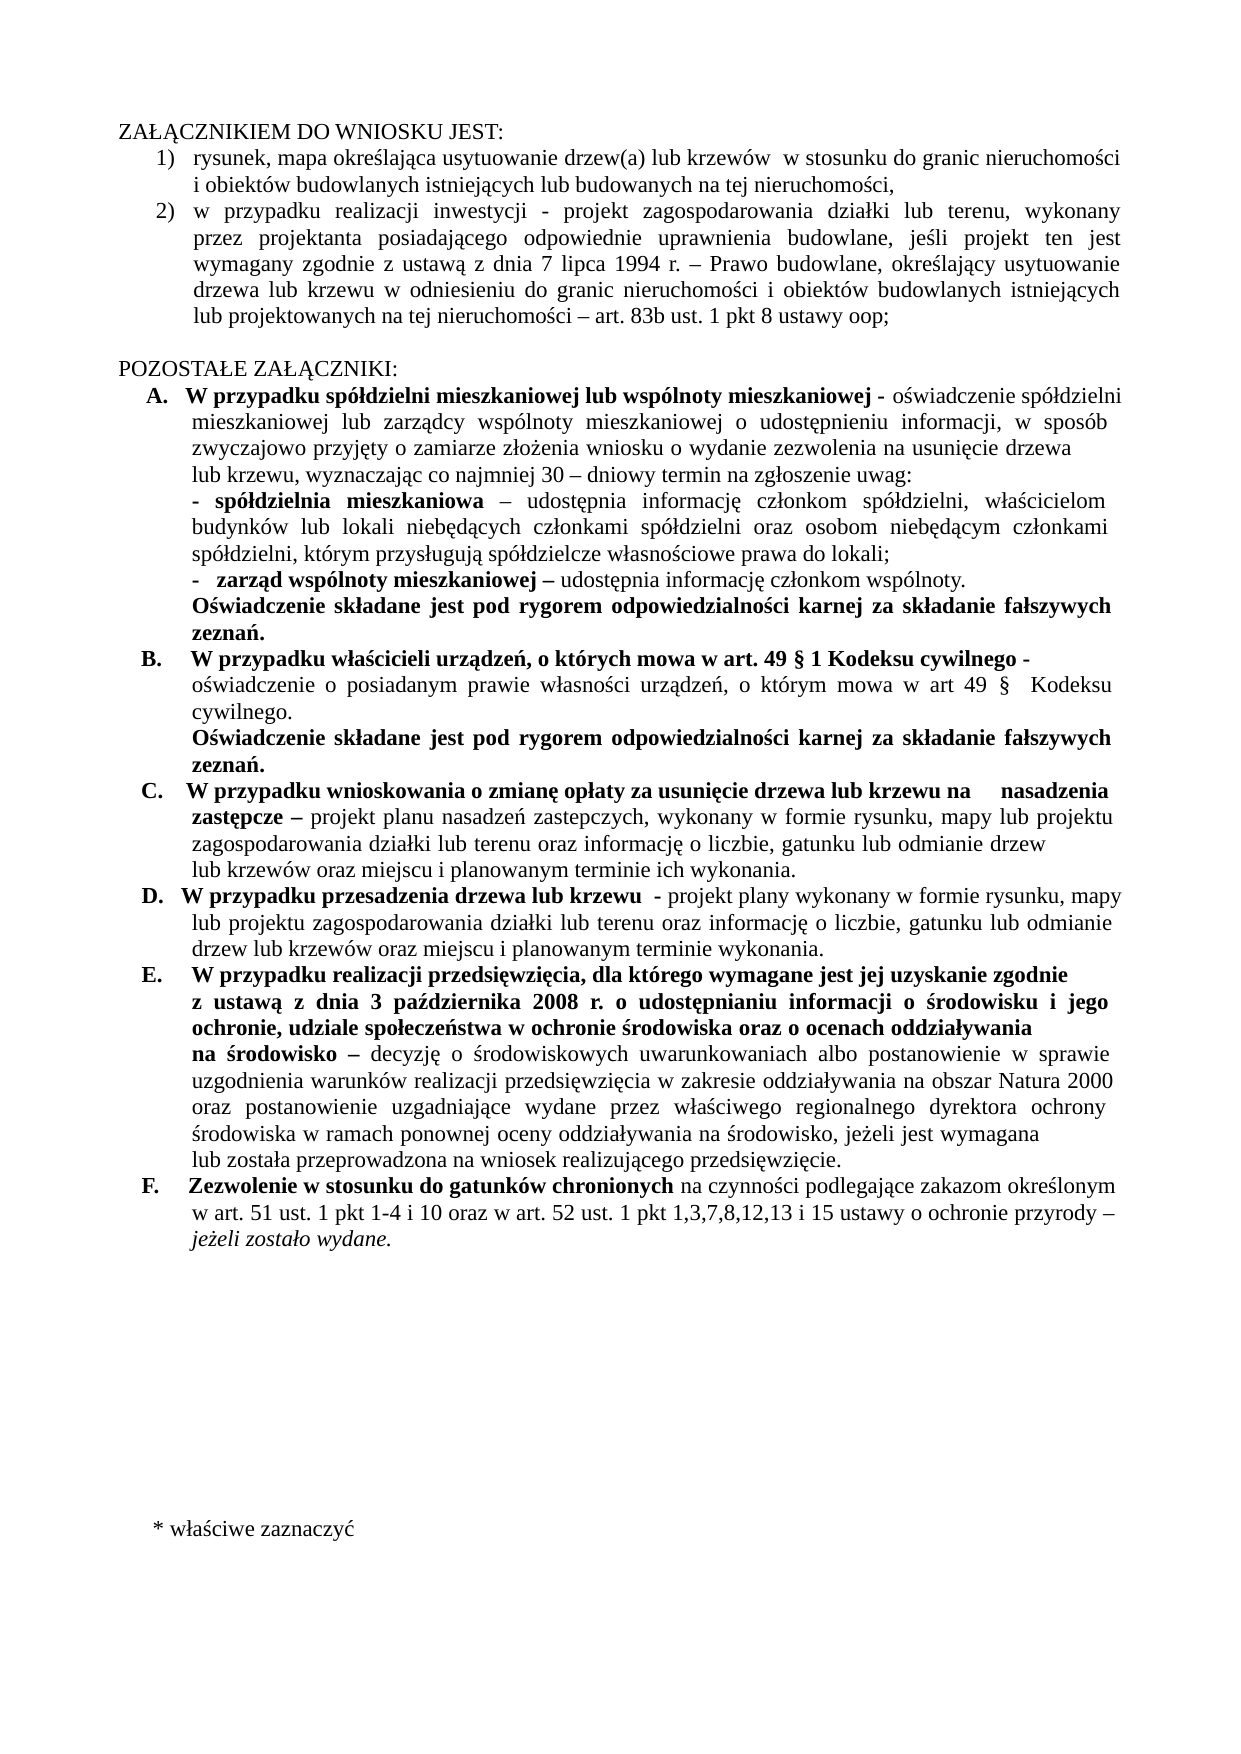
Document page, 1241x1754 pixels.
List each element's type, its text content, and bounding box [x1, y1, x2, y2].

text - zarząd wspólnoty mieszkaniowej – udostępnia informację członkom wspólnoty. [118, 566, 1122, 592]
text oświadczenie o posiadanym prawie własności urządzeń, o którym mowa w art 49 § Kodeksu cywilnego. [118, 672, 1122, 724]
text F. Zezwolenie w stosunku do gatunków chronionych na czynności podlegające zakazom określonym w art. 51 ust. 1 pkt 1-4 i 10 oraz w art. 52 ust. 1 pkt 1,3,7,8,12,13 i 15 ustawy o ochronie przyrody – jeżeli zostało wydane. [118, 1172, 1122, 1251]
text ZAŁĄCZNIKIEM DO WNIOSKU JEST: [118, 118, 1122, 144]
text B. W przypadku właścicieli urządzeń, o których mowa w art. 49 § 1 Kodeksu cywilnego - [118, 645, 1122, 672]
text Oświadczenie składane jest pod rygorem odpowiedzialności karnej za składanie fałszywych zeznań. [118, 724, 1122, 777]
text E. W przypadku realizacji przedsięwzięcia, dla którego wymagane jest jej uzyskanie zgodnie z ustawą z dnia 3 października 2008 r. o udostępnianiu informacji o środowisku i jego ochronie, udziale społeczeństwa w ochronie środowiska oraz o ocenach oddziaływania na środowisko – decyzję o środowiskowych uwarunkowaniach albo postanowienie w sprawie uzgodnienia warunków realizacji przedsięwzięcia w zakresie oddziaływania na obszar Natura 2000 oraz postanowienie uzgadniające wydane przez właściwego regionalnego dyrektora ochrony środowiska w ramach ponownej oceny oddziaływania na środowisko, jeżeli jest wymagana lub została przeprowadzona na wniosek realizującego przedsięwzięcie. [118, 961, 1122, 1172]
list w przypadku realizacji inwestycji - projekt zagospodarowania działki lub terenu, wykonany przez projektanta posiadającego odpowiednie uprawnienia budowlane, jeśli projekt ten jest wymagany zgodnie z ustawą z dnia 7 lipca 1994 r. – Prawo budowlane, określający usytuowanie drzewa lub krzewu w odniesieniu do granic nieruchomości i obiektów budowlanych istniejących lub projektowanych na tej nieruchomości – art. 83b ust. 1 pkt 8 ustawy oop; [156, 197, 1122, 329]
text POZOSTAŁE ZAŁĄCZNIKI: [118, 355, 1122, 382]
list rysunek, mapa określająca usytuowanie drzew(a) lub krzewów w stosunku do granic nieruchomości i obiektów budowlanych istniejących lub budowanych na tej nieruchomości, [156, 144, 1122, 197]
text Oświadczenie składane jest pod rygorem odpowiedzialności karnej za składanie fałszywych zeznań. [118, 592, 1122, 645]
text C. W przypadku wnioskowania o zmianę opłaty za usunięcie drzewa lub krzewu na nasadzenia zastępcze – projekt planu nasadzeń zastepczych, wykonany w formie rysunku, mapy lub projektu zagospodarowania działki lub terenu oraz informację o liczbie, gatunku lub odmianie drzew lub krzewów oraz miejscu i planowanym terminie ich wykonania. [118, 777, 1122, 882]
text D. W przypadku przesadzenia drzewa lub krzewu - projekt plany wykonany w formie rysunku, mapy lub projektu zagospodarowania działki lub terenu oraz informację o liczbie, gatunku lub odmianie drzew lub krzewów oraz miejscu i planowanym terminie wykonania. [118, 882, 1122, 961]
text * właściwe zaznaczyć [118, 1515, 1122, 1541]
text - spółdzielnia mieszkaniowa – udostępnia informację członkom spółdzielni, właścicielom budynków lub lokali niebędących członkami spółdzielni oraz osobom niebędącym członkami spółdzielni, którym przysługują spółdzielcze własnościowe prawa do lokali; [118, 487, 1122, 566]
text A. W przypadku spółdzielni mieszkaniowej lub wspólnoty mieszkaniowej - oświadczenie spółdzielni mieszkaniowej lub zarządcy wspólnoty mieszkaniowej o udostępnieniu informacji, w sposób zwyczajowo przyjęty o zamiarze złożenia wniosku o wydanie zezwolenia na usunięcie drzewa lub krzewu, wyznaczając co najmniej 30 – dniowy termin na zgłoszenie uwag: [118, 382, 1122, 487]
